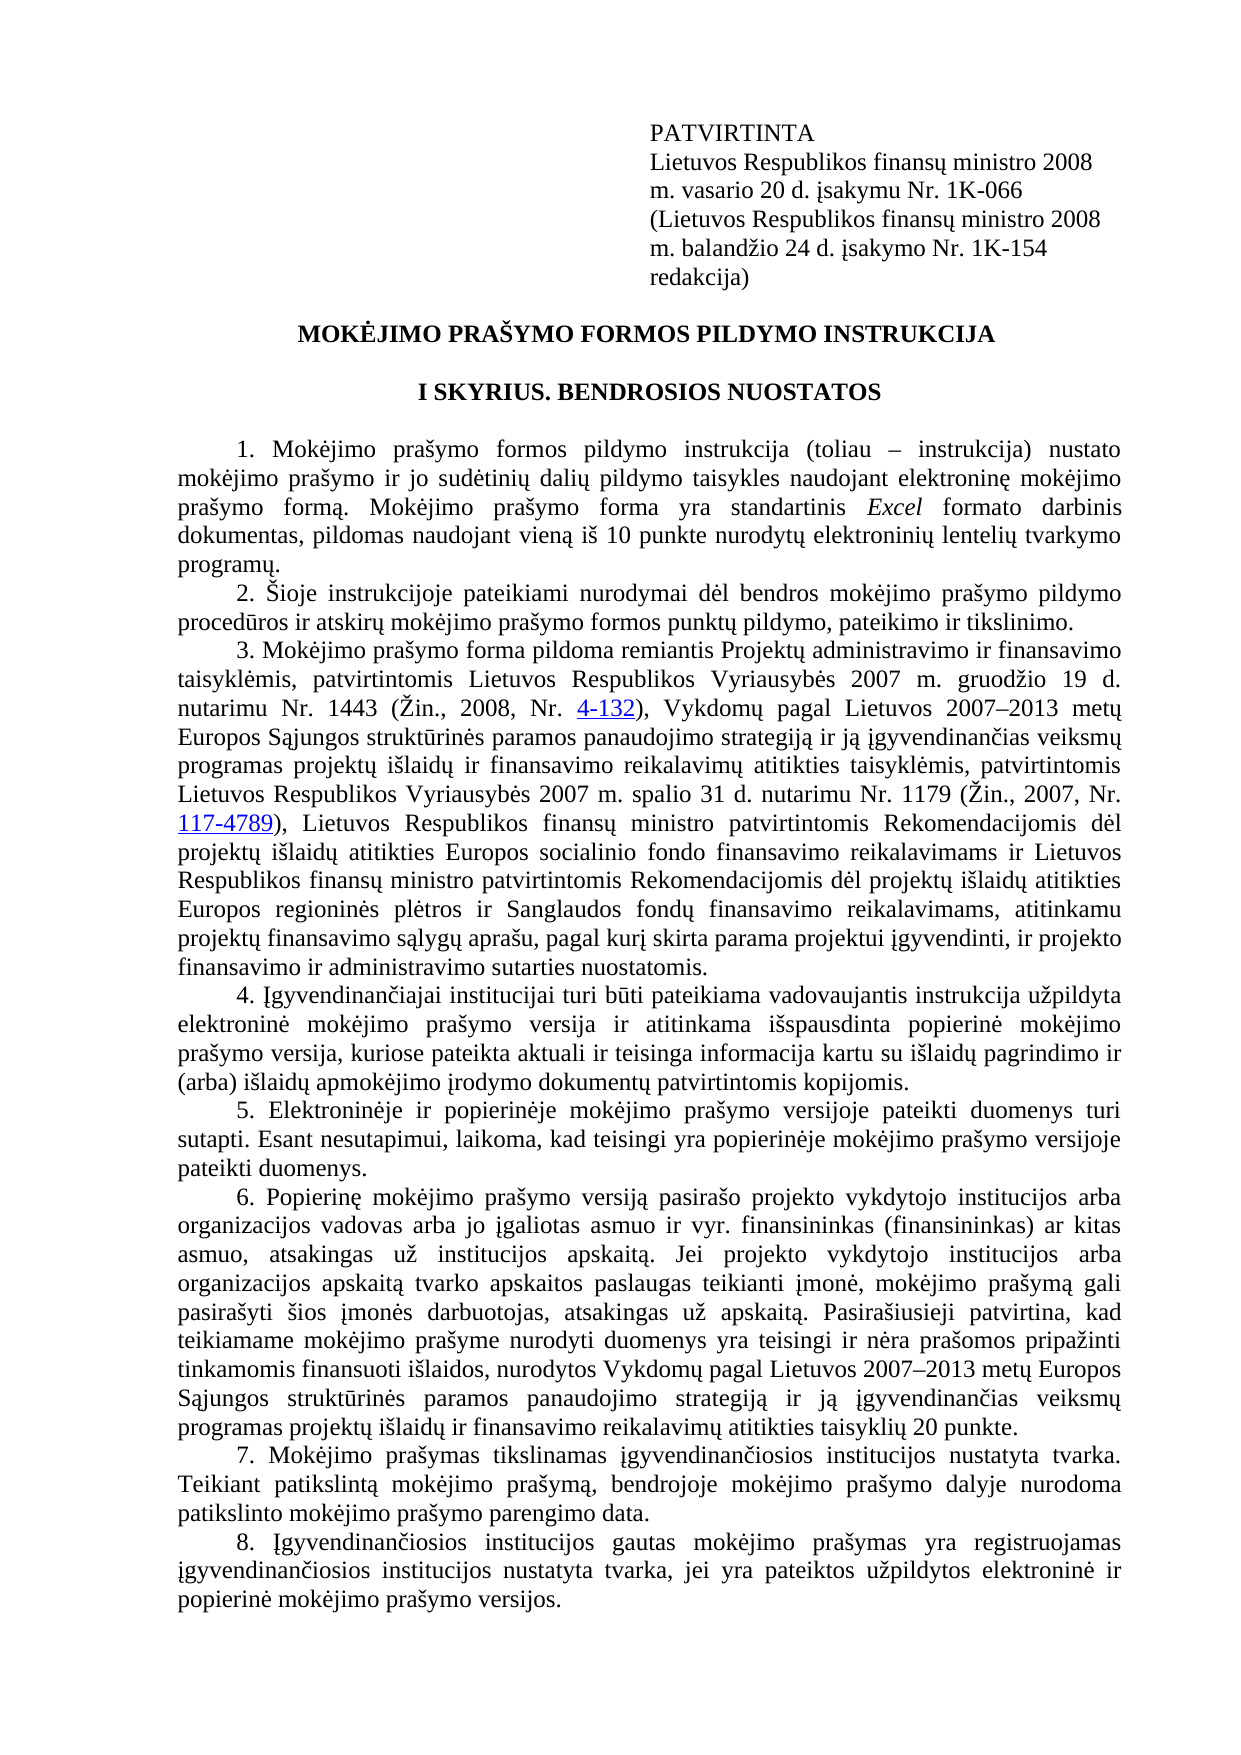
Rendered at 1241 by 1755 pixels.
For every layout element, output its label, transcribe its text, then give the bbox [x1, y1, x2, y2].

text 3. Mokėjimo prašymo forma pildoma remiantis Projektų administravimo ir finansavimo taisyklėmis, patvirtintomis Lietuvos Respublikos Vyriausybės 2007 m. gruodžio 19 d. nutarimu Nr. 1443 (Žin., 2008, Nr. 4-132), Vykdomų pagal Lietuvos 2007–2013 metų Europos Sąjungos struktūrinės paramos panaudojimo strategiją ir ją įgyvendinančias veiksmų programas projektų išlaidų ir finansavimo reikalavimų atitikties taisyklėmis, patvirtintomis Lietuvos Respublikos Vyriausybės 2007 m. spalio 31 d. nutarimu Nr. 1179 (Žin., 2007, Nr. 117-4789), Lietuvos Respublikos finansų ministro patvirtintomis Rekomendacijomis dėl projektų išlaidų atitikties Europos socialinio fondo finansavimo reikalavimams ir Lietuvos Respublikos finansų ministro patvirtintomis Rekomendacijomis dėl projektų išlaidų atitikties Europos regioninės plėtros ir Sanglaudos fondų finansavimo reikalavimams, atitinkamu projektų finansavimo sąlygų aprašu, pagal kurį skirta parama projektui įgyvendinti, ir projekto finansavimo ir administravimo sutarties nuostatomis. [177, 636, 1122, 981]
text 7. Mokėjimo prašymas tikslinamas įgyvendinančiosios institucijos nustatyta tvarka. Teikiant patikslintą mokėjimo prašymą, bendrojoje mokėjimo prašymo dalyje nurodoma patikslinto mokėjimo prašymo parengimo data. [177, 1441, 1122, 1527]
text (Lietuvos Respublikos finansų ministro 2008 m. balandžio 24 d. įsakymo Nr. 1K-154 redakcija) [649, 204, 1122, 291]
text 1. Mokėjimo prašymo formos pildymo instrukcija (toliau – instrukcija) nustato mokėjimo prašymo ir jo sudėtinių dalių pildymo taisykles naudojant elektroninę mokėjimo prašymo formą. Mokėjimo prašymo forma yra standartinis Excel formato darbinis dokumentas, pildomas naudojant vieną iš 10 punkte nurodytų elektroninių lentelių tvarkymo programų. [177, 434, 1122, 578]
text I SKYRIUS. BENDROSIOS NUOSTATOS [177, 377, 1122, 406]
text PATVIRTINTA [649, 118, 1122, 147]
text Lietuvos Respublikos finansų ministro 2008 m. vasario 20 d. įsakymu Nr. 1K-066 [649, 147, 1122, 204]
text MOKĖJIMO PRAŠYMO FORMOS PILDYMO INSTRUKCIJA [177, 319, 1122, 348]
text 2. Šioje instrukcijoje pateikiami nurodymai dėl bendros mokėjimo prašymo pildymo procedūros ir atskirų mokėjimo prašymo formos punktų pildymo, pateikimo ir tikslinimo. [177, 578, 1122, 636]
text 8. Įgyvendinančiosios institucijos gautas mokėjimo prašymas yra registruojamas įgyvendinančiosios institucijos nustatyta tvarka, jei yra pateiktos užpildytos elektroninė ir popierinė mokėjimo prašymo versijos. [177, 1527, 1122, 1613]
text 5. Elektroninėje ir popierinėje mokėjimo prašymo versijoje pateikti duomenys turi sutapti. Esant nesutapimui, laikoma, kad teisingi yra popierinėje mokėjimo prašymo versijoje pateikti duomenys. [177, 1096, 1122, 1182]
text 4. Įgyvendinančiajai institucijai turi būti pateikiama vadovaujantis instrukcija užpildyta elektroninė mokėjimo prašymo versija ir atitinkama išspausdinta popierinė mokėjimo prašymo versija, kuriose pateikta aktuali ir teisinga informacija kartu su išlaidų pagrindimo ir (arba) išlaidų apmokėjimo įrodymo dokumentų patvirtintomis kopijomis. [177, 981, 1122, 1096]
text 6. Popierinę mokėjimo prašymo versiją pasirašo projekto vykdytojo institucijos arba organizacijos vadovas arba jo įgaliotas asmuo ir vyr. finansininkas (finansininkas) ar kitas asmuo, atsakingas už institucijos apskaitą. Jei projekto vykdytojo institucijos arba organizacijos apskaitą tvarko apskaitos paslaugas teikianti įmonė, mokėjimo prašymą gali pasirašyti šios įmonės darbuotojas, atsakingas už apskaitą. Pasirašiusieji patvirtina, kad teikiamame mokėjimo prašyme nurodyti duomenys yra teisingi ir nėra prašomos pripažinti tinkamomis finansuoti išlaidos, nurodytos Vykdomų pagal Lietuvos 2007–2013 metų Europos Sąjungos struktūrinės paramos panaudojimo strategiją ir ją įgyvendinančias veiksmų programas projektų išlaidų ir finansavimo reikalavimų atitikties taisyklių 20 punkte. [177, 1182, 1122, 1441]
